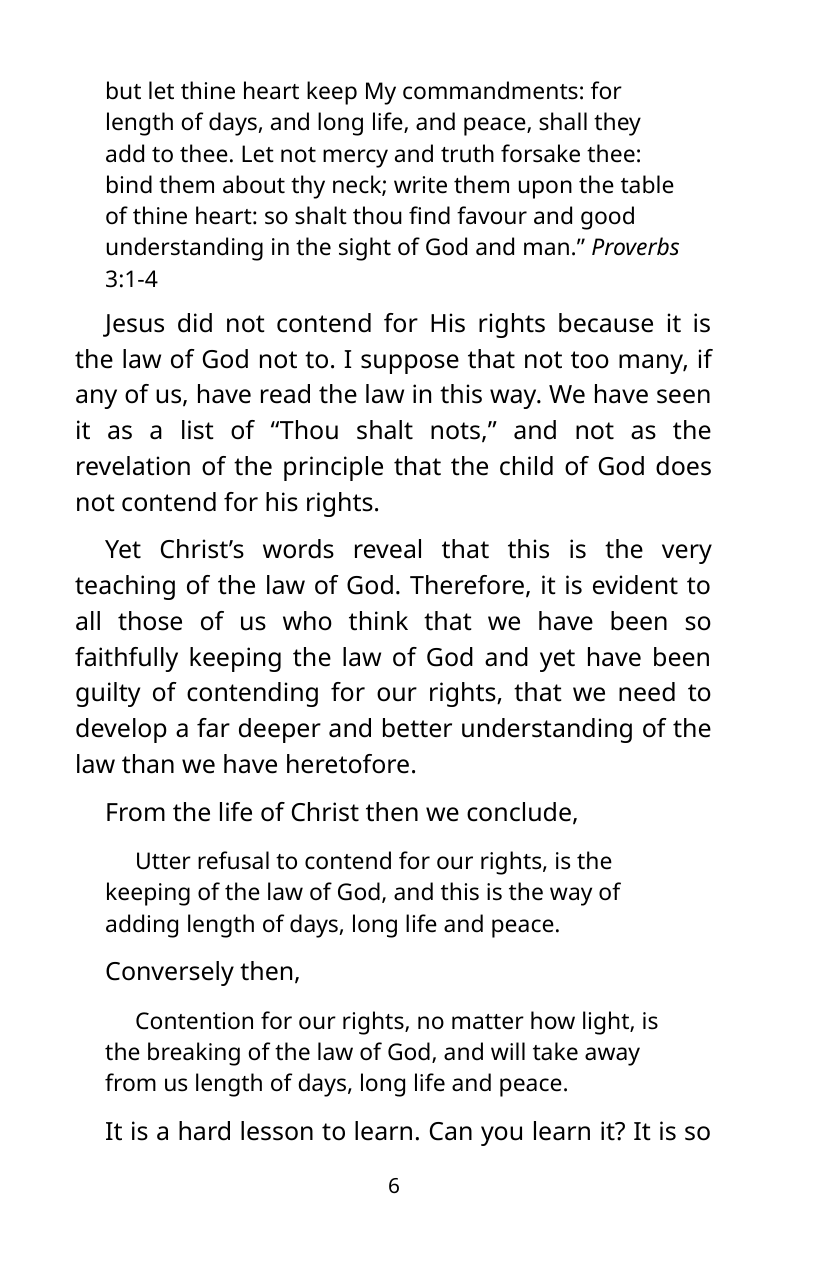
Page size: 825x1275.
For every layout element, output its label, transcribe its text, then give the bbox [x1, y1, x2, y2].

text Yet Christ’s words reveal that this is the very teaching of the law of God. Therefore, it is evident to all those of us who think that we have been so faithfully keeping the law of God and yet have been guilty of contending for our rights, that we need to develop a far deeper and better understanding of the law than we have heretofore. [75, 532, 712, 781]
text Utter refusal to contend for our rights, is the keeping of the law of God, and this is the way of adding length of days, long life and peace. [105, 845, 682, 939]
text It is a hard lesson to learn. Can you learn it? It is so [75, 1113, 712, 1147]
text but let thine heart keep My commandments: for length of days, and long life, and peace, shall they add to thee. Let not mercy and truth forsake thee: bind them about thy neck; write them upon the table of thine heart: so shalt thou find favour and good understanding in the sight of God and man.” Proverbs 3:1-4 [105, 75, 682, 294]
text Conversely then, [75, 954, 712, 988]
text Contention for our rights, no matter how light, is the breaking of the law of God, and will take away from us length of days, long life and peace. [105, 1004, 682, 1098]
text From the life of Christ then we conclude, [75, 794, 712, 828]
text Jesus did not contend for His rights because it is the law of God not to. I suppose that not too many, if any of us, have read the law in this way. We have seen it as a list of “Thou shalt nots,” and not as the revelation of the principle that the child of God does not contend for his rights. [75, 306, 712, 518]
